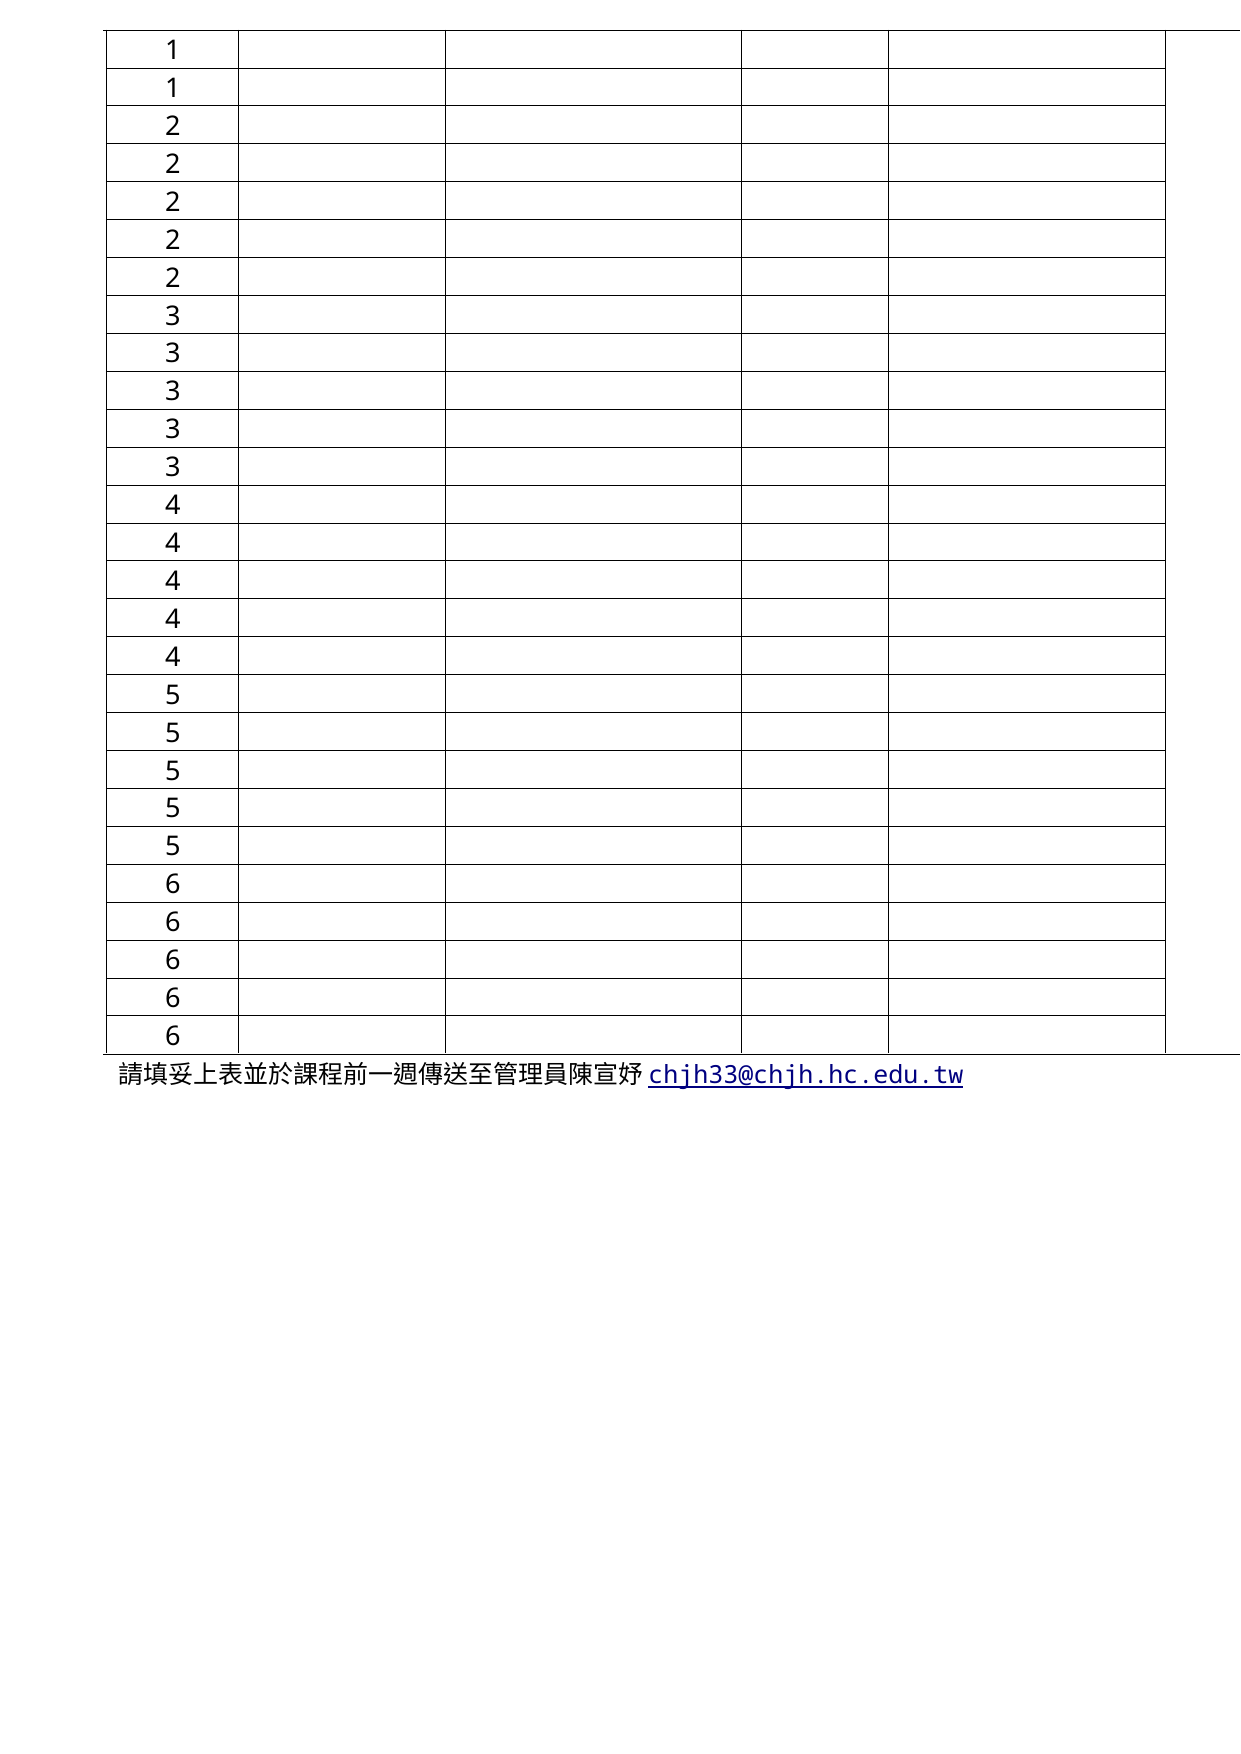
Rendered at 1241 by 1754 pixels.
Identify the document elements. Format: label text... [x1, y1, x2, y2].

table_cell [889, 258, 1165, 295]
table_cell [239, 448, 445, 484]
table_cell 6 [107, 903, 238, 939]
table_cell 2 [107, 106, 238, 143]
table_cell [446, 599, 741, 636]
table_cell [446, 751, 741, 788]
table_cell 3 [107, 296, 238, 333]
table_cell [742, 106, 888, 143]
table_cell [889, 941, 1165, 977]
table_cell [239, 789, 445, 826]
table_cell 4 [107, 599, 238, 636]
table_cell [446, 334, 741, 371]
table_cell [889, 524, 1165, 560]
table_cell [239, 827, 445, 864]
table_cell 1 [107, 69, 238, 105]
table_cell [889, 410, 1165, 447]
table_cell [446, 561, 741, 598]
table_cell [446, 69, 741, 105]
table_cell 4 [107, 637, 238, 674]
table_cell [446, 410, 741, 447]
table_cell [889, 69, 1165, 105]
table_cell [889, 827, 1165, 864]
table_cell [446, 31, 741, 67]
table_cell 4 [107, 524, 238, 560]
table_cell [239, 1016, 445, 1053]
table_cell 5 [107, 713, 238, 750]
table_cell [889, 486, 1165, 522]
table_cell 3 [107, 448, 238, 484]
table_cell [742, 220, 888, 257]
table_cell [889, 106, 1165, 143]
table_cell [742, 903, 888, 939]
table_cell [889, 144, 1165, 181]
table_cell [239, 106, 445, 143]
table_cell [239, 69, 445, 105]
table_cell [742, 1016, 888, 1053]
table_cell [889, 296, 1165, 333]
text 請填妥上表並於課程前一週傳送至管理員陳宣妤chjh33@chjh.hc.edu.tw [118, 1055, 1122, 1091]
table_cell [446, 865, 741, 902]
table_cell [446, 903, 741, 939]
table_cell [889, 751, 1165, 788]
table_cell 5 [107, 751, 238, 788]
table_cell 6 [107, 865, 238, 902]
table_cell [446, 789, 741, 826]
table_cell [742, 524, 888, 560]
table_cell [889, 220, 1165, 257]
table_cell [889, 561, 1165, 598]
table_cell [742, 561, 888, 598]
table_cell [446, 220, 741, 257]
table_cell 3 [107, 410, 238, 447]
table_cell 4 [107, 486, 238, 522]
table_cell [742, 941, 888, 977]
table_cell [742, 599, 888, 636]
table_cell [239, 979, 445, 1015]
table_cell [446, 675, 741, 712]
table_cell [239, 903, 445, 939]
table_cell [742, 637, 888, 674]
table_cell 4 [107, 561, 238, 598]
table_cell [239, 372, 445, 409]
table_cell [239, 182, 445, 219]
table_cell [889, 789, 1165, 826]
table_cell [742, 865, 888, 902]
table_cell [239, 599, 445, 636]
table_cell [742, 334, 888, 371]
table_cell [239, 675, 445, 712]
table_cell [239, 865, 445, 902]
table_cell 2 [107, 258, 238, 295]
table_cell [239, 410, 445, 447]
table_cell [889, 979, 1165, 1015]
table_cell [889, 372, 1165, 409]
table_cell 3 [107, 334, 238, 371]
table_cell [239, 486, 445, 522]
table_cell [446, 296, 741, 333]
table_cell [239, 637, 445, 674]
table_cell [446, 979, 741, 1015]
table_cell [446, 524, 741, 560]
table_cell [239, 296, 445, 333]
table_cell [742, 979, 888, 1015]
table_cell [742, 372, 888, 409]
table_cell [239, 258, 445, 295]
table_cell 2 [107, 182, 238, 219]
table_cell 5 [107, 675, 238, 712]
table_cell [446, 827, 741, 864]
table_cell [239, 561, 445, 598]
table_cell [889, 1016, 1165, 1053]
table_cell [742, 713, 888, 750]
table_cell [889, 448, 1165, 484]
table_header [1166, 31, 1240, 1053]
table_cell [239, 220, 445, 257]
table_cell [446, 486, 741, 522]
table_cell [742, 827, 888, 864]
table_cell 6 [107, 941, 238, 977]
table_cell [239, 31, 445, 67]
table_cell 2 [107, 144, 238, 181]
table_cell 6 [107, 979, 238, 1015]
table_cell [742, 410, 888, 447]
table_cell [446, 372, 741, 409]
table_cell 1 [107, 31, 238, 67]
table_cell [889, 865, 1165, 902]
table_cell [742, 258, 888, 295]
table_cell [239, 751, 445, 788]
table_cell [889, 637, 1165, 674]
table_cell [742, 182, 888, 219]
table_cell 5 [107, 789, 238, 826]
table_cell [239, 713, 445, 750]
table_cell [742, 789, 888, 826]
table_cell [889, 31, 1165, 67]
table_cell [742, 675, 888, 712]
table_cell [446, 1016, 741, 1053]
table_cell [742, 751, 888, 788]
table_cell [889, 334, 1165, 371]
table_cell [239, 144, 445, 181]
table_cell [446, 448, 741, 484]
table_cell [446, 713, 741, 750]
table_cell [446, 106, 741, 143]
table_cell [239, 524, 445, 560]
table_cell [446, 941, 741, 977]
table_cell [446, 258, 741, 295]
table_cell [239, 941, 445, 977]
table_cell [239, 334, 445, 371]
table_cell [742, 486, 888, 522]
table_cell [742, 144, 888, 181]
table_cell [742, 69, 888, 105]
table_cell [889, 675, 1165, 712]
table_cell 6 [107, 1016, 238, 1053]
table_cell [446, 637, 741, 674]
table_cell 3 [107, 372, 238, 409]
table_cell [742, 31, 888, 67]
table_cell 5 [107, 827, 238, 864]
table_cell [889, 713, 1165, 750]
table_cell [446, 182, 741, 219]
table_cell 2 [107, 220, 238, 257]
table_cell [889, 182, 1165, 219]
table_cell [446, 144, 741, 181]
table_cell [889, 599, 1165, 636]
table_cell [889, 903, 1165, 939]
table_cell [742, 448, 888, 484]
table_cell [742, 296, 888, 333]
